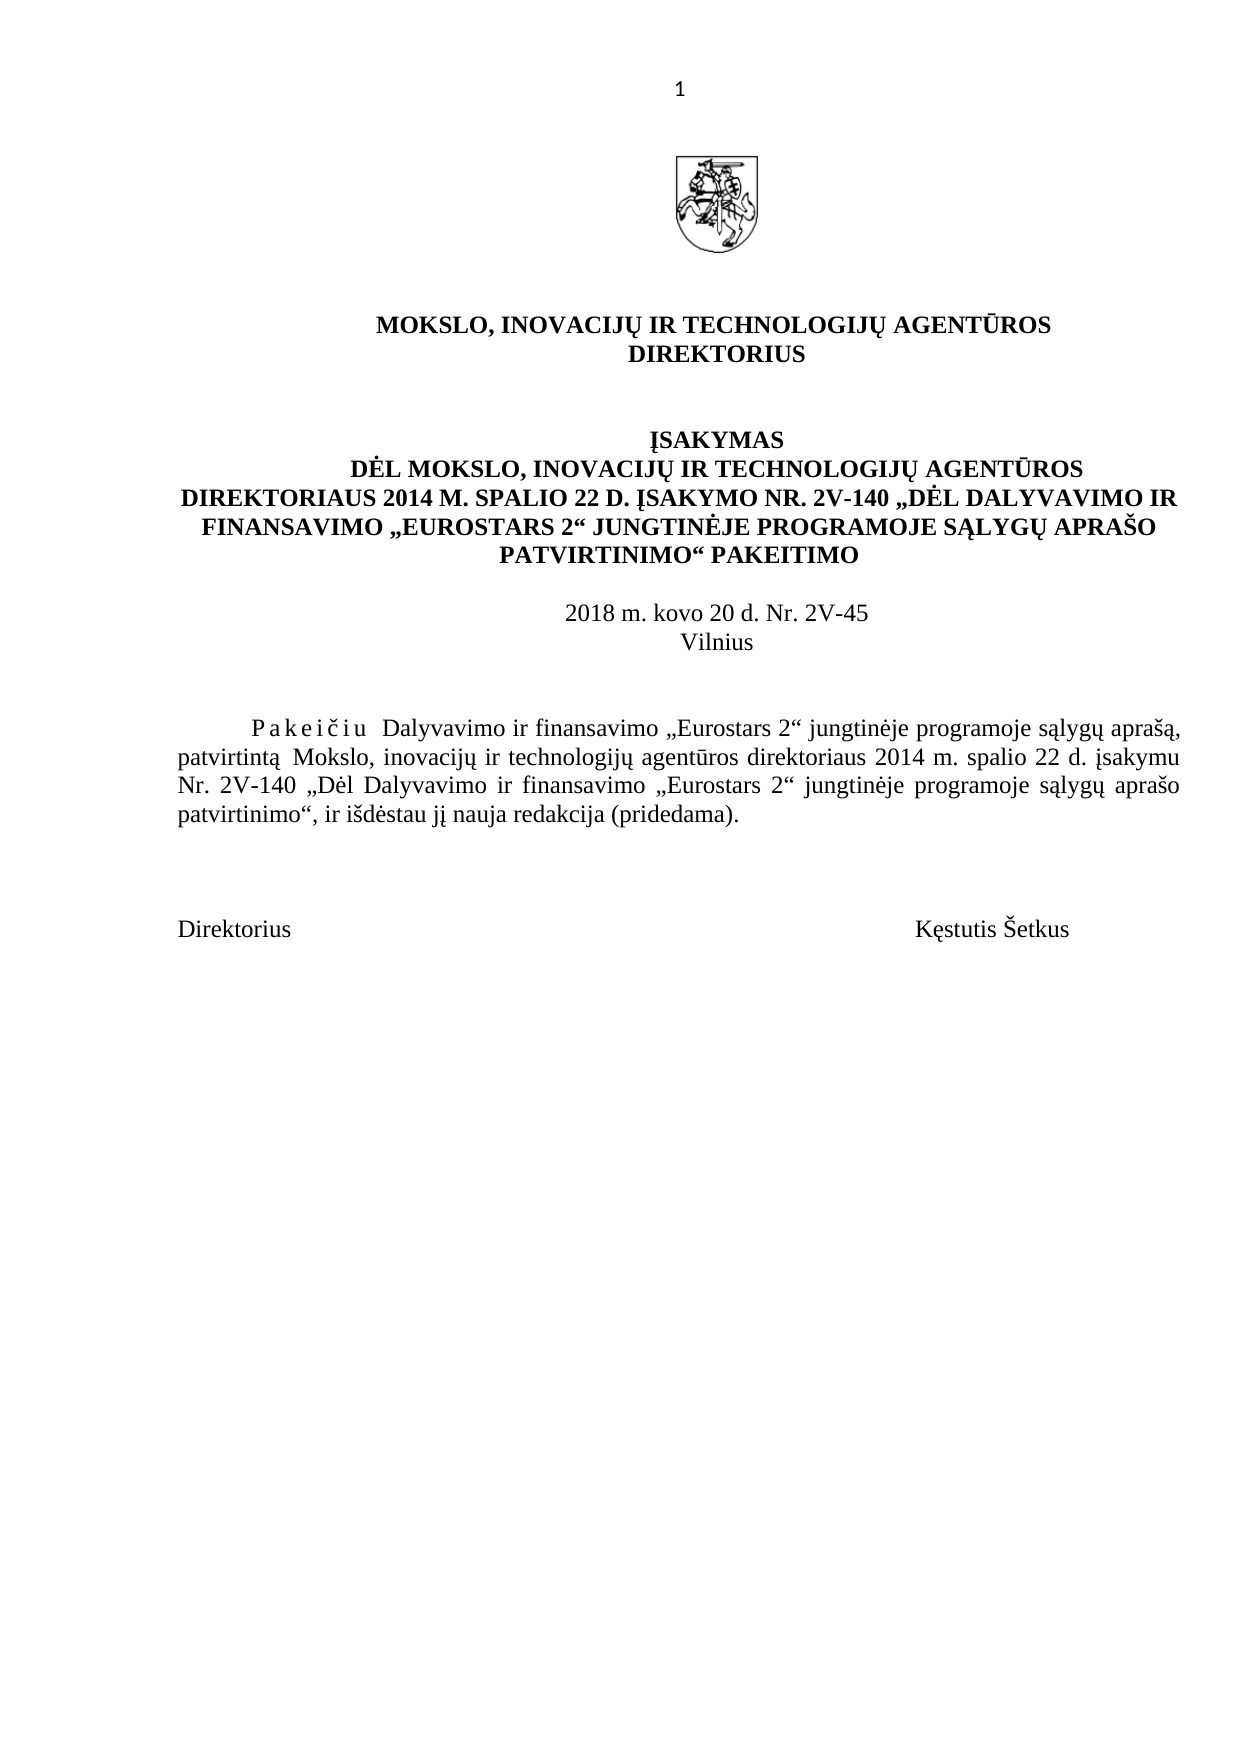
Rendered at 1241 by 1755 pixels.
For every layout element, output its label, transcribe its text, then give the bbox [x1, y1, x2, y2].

text ĮSAKYMAS [177, 426, 1181, 454]
text Pakeičiu Dalyvavimo ir finansavimo „Eurostars 2“ jungtinėje programoje sąlygų aprašą, patvirtintą Mokslo, inovacijų ir technologijų agentūros direktoriaus 2014 m. spalio 22 d. įsakymu Nr. 2V-140 „Dėl Dalyvavimo ir finansavimo „Eurostars 2“ jungtinėje programoje sąlygų aprašo patvirtinimo“, ir išdėstau jį nauja redakcija (pridedama). [177, 713, 1181, 828]
text Direktorius Kęstutis Šetkus [177, 914, 1181, 943]
text MOKSLO, INOVACIJŲ ir technologijų agentūros [177, 311, 1181, 339]
text Vilnius [177, 627, 1181, 656]
text DIREKTORIUS [177, 339, 1181, 368]
text 2018 m. kovo 20 d. Nr. 2V-45 [177, 598, 1181, 627]
text DĖL MOKSLO, INOVACIJŲ ir technologijų agentūros direktoriaus 2014 m. spalio 22 d. įsakymo Nr. 2V-140 „Dėl Dalyvavimo ir finansavimo „Eurostars 2“ jungtinėje programoje sąlygų aprašo patvirtinimo“ PAKEITIMO [177, 454, 1181, 569]
